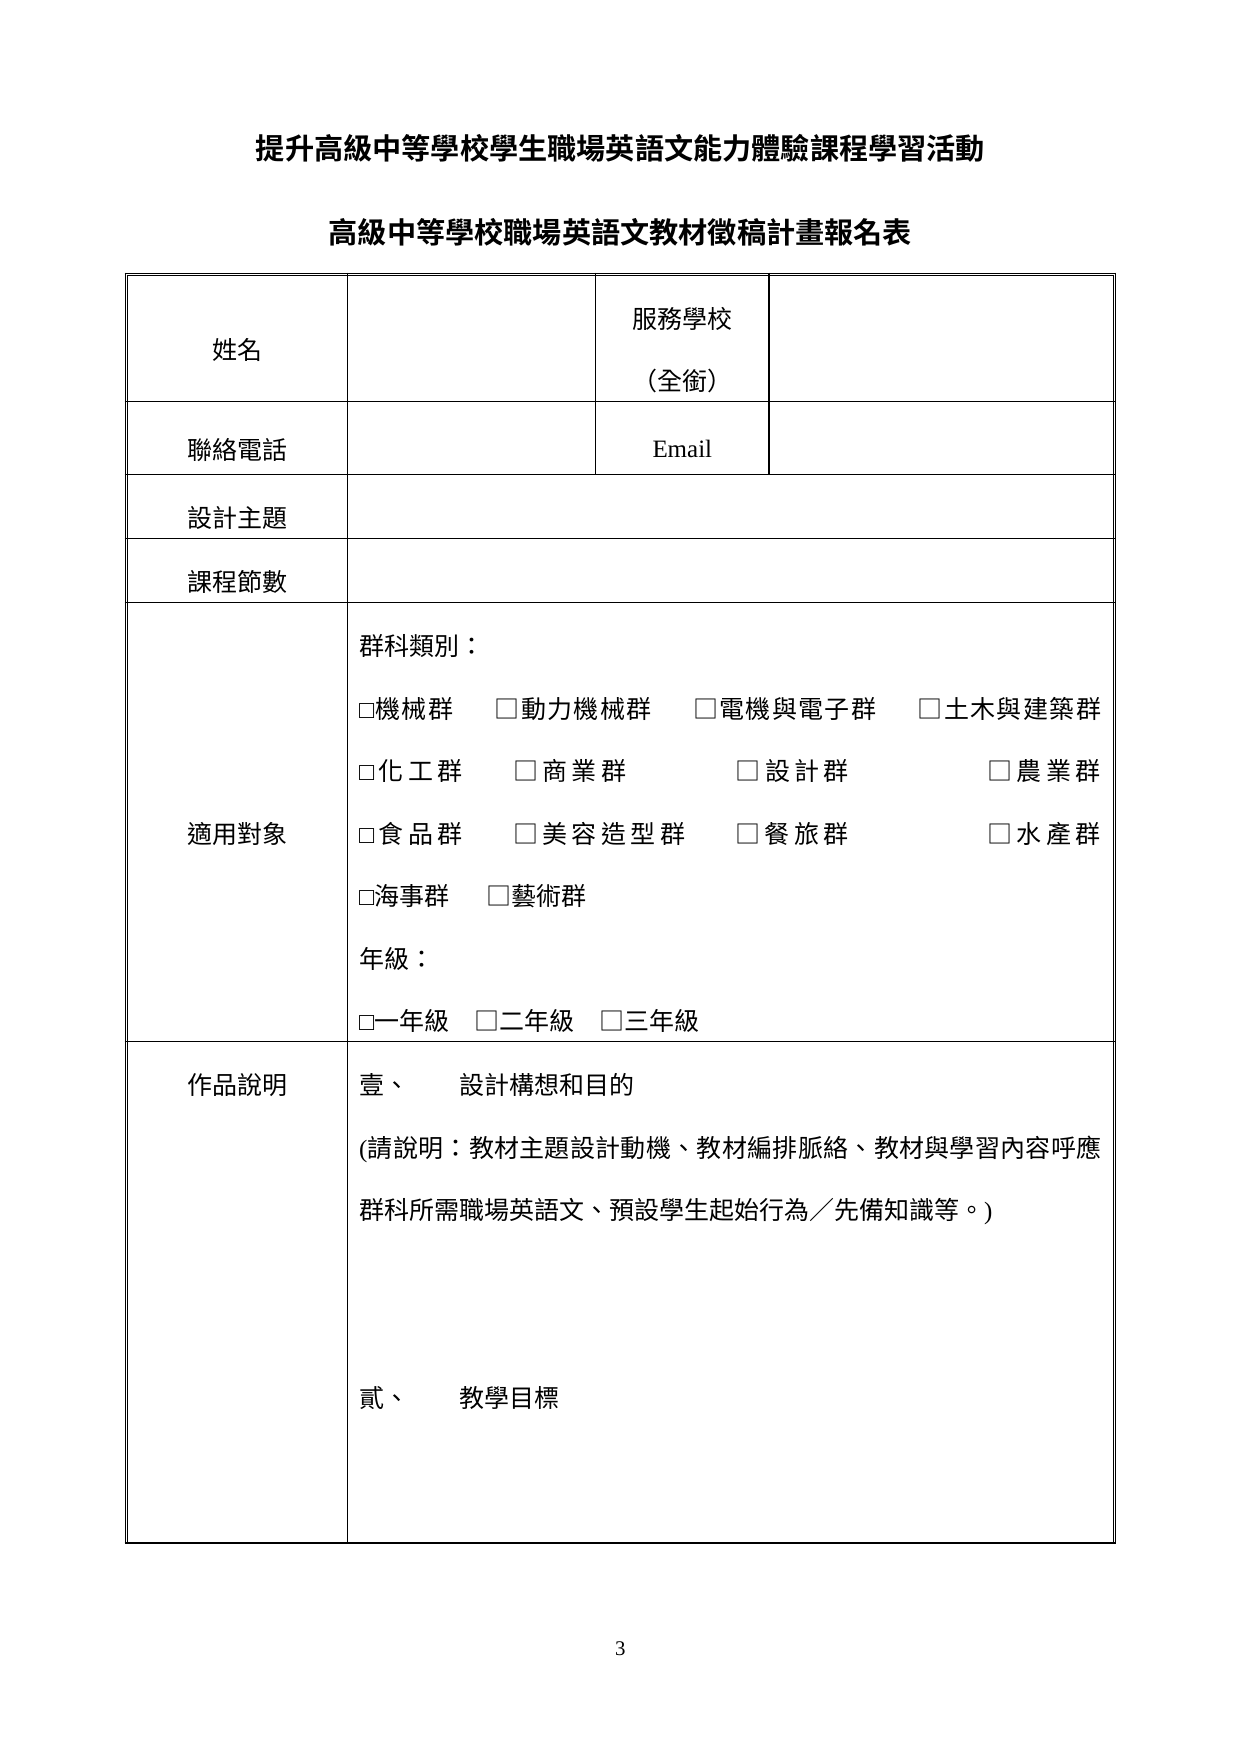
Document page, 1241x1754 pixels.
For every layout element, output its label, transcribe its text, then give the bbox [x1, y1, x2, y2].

table_header [770, 276, 1113, 401]
table_cell 群科類別： □機械群 □動力機械群 □電機與電子群 □土木與建築群 □化工群 □商業群 □設計群 □農業群 □食品群 □美容造型群 □餐旅群 □水產群 □海事群 □藝術群 年級： □一年級 □二年級 □三年級 [348, 603, 1113, 1041]
table_cell [348, 539, 1113, 602]
table_cell [348, 402, 595, 473]
table_cell [348, 475, 1113, 537]
table_cell 作品說明 [128, 1042, 347, 1542]
table_cell 設計構想和目的 (請說明：教材主題設計動機、教材編排脈絡、教材與學習內容呼應群科所需職場英語文、預設學生起始行為／先備知識等。) 教學目標 參、實施方式 （請說明：教材適用情境，是否結合多媒體、網路資源等。） [348, 1042, 1113, 1542]
text 提升高級中等學校學生職場英語文能力體驗課程學習活動 [118, 105, 1122, 168]
table_cell [770, 402, 1113, 473]
table_cell 聯絡電話 [128, 402, 347, 473]
table_cell 課程節數 [128, 539, 347, 602]
table_cell 設計主題 [128, 475, 347, 537]
table_cell Email [596, 402, 768, 473]
table_header 服務學校 （全銜） [596, 276, 768, 401]
table_header 姓名 [128, 276, 347, 401]
table_header [348, 276, 595, 401]
text 高級中等學校職場英語文教材徵稿計畫報名表 [118, 189, 1122, 252]
table_cell 適用對象 [128, 603, 347, 1041]
